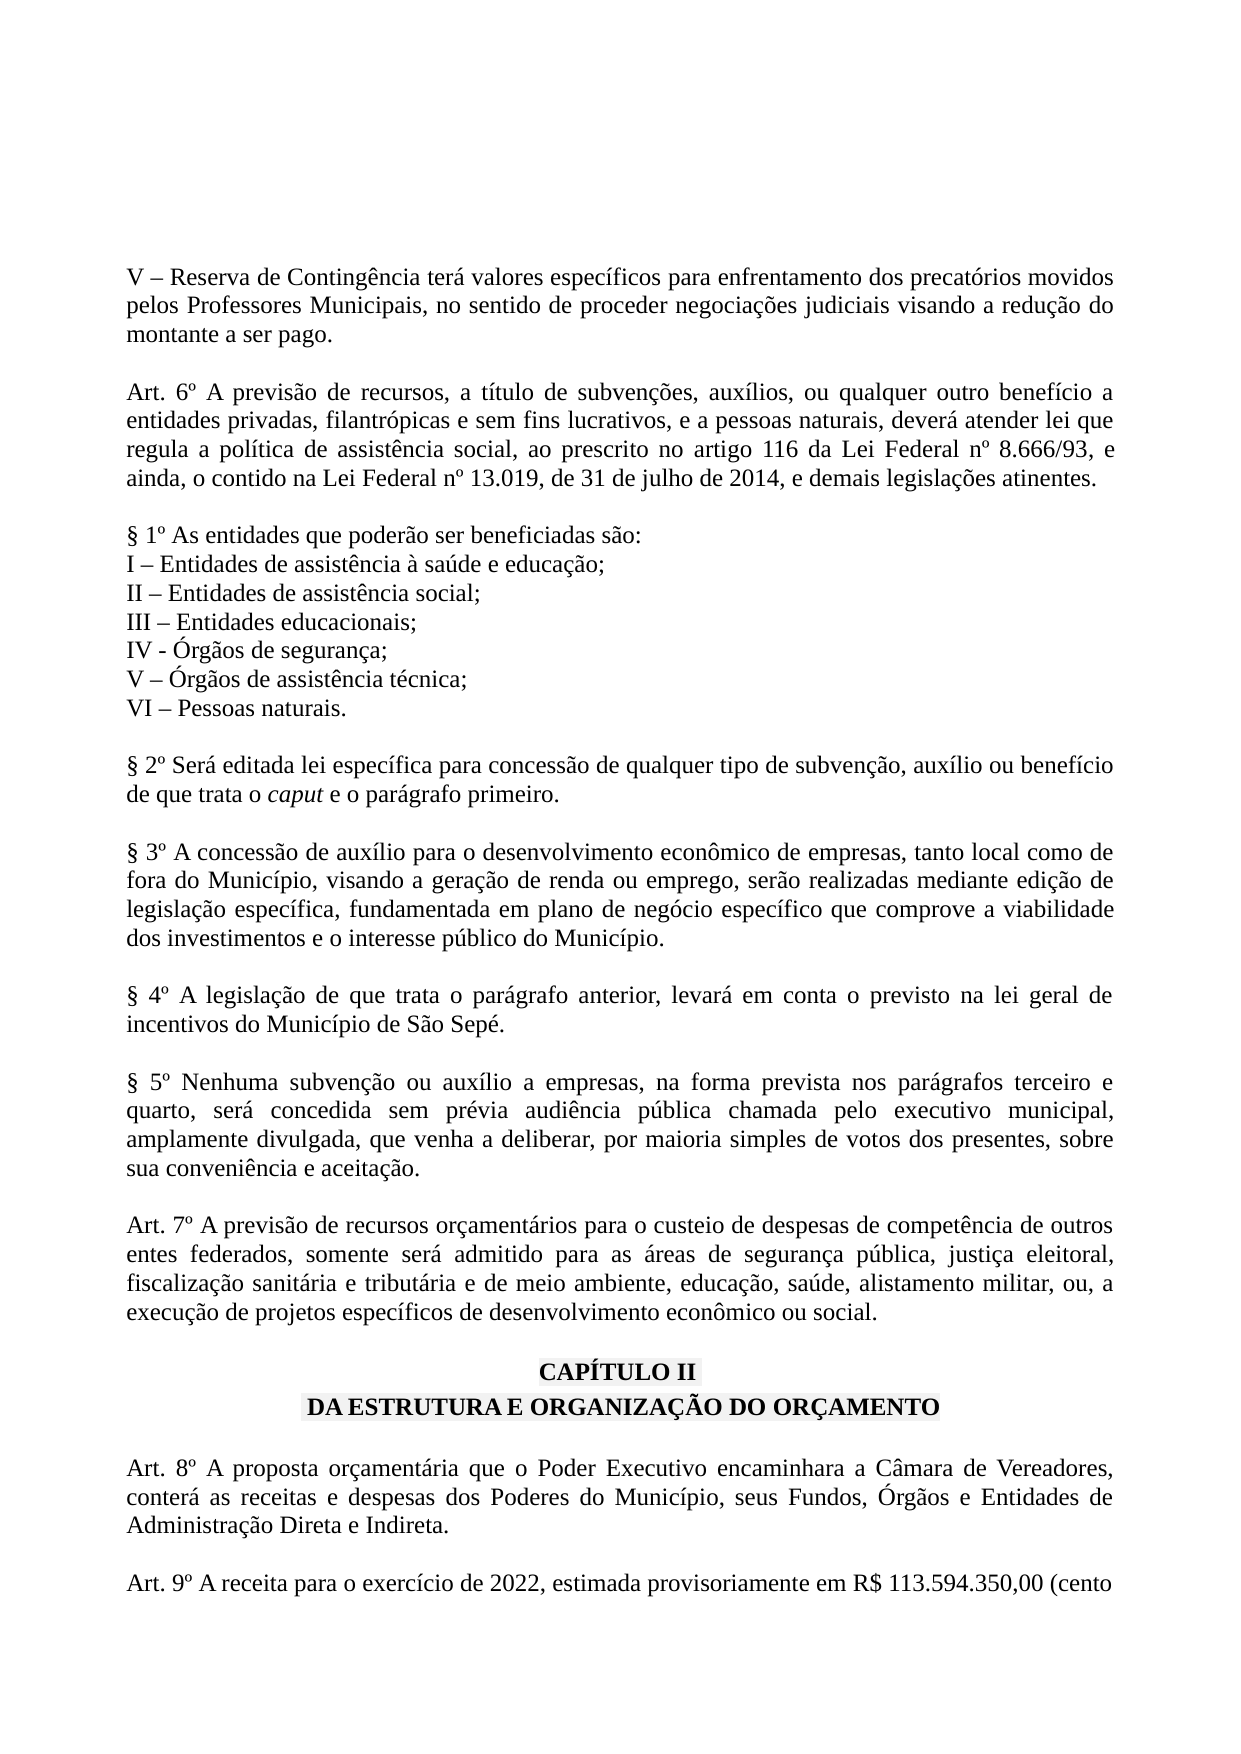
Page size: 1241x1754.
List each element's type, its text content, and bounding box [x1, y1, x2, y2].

text § 3º A concessão de auxílio para o desenvolvimento econômico de empresas, tanto local como de fora do Município, visando a geração de renda ou emprego, serão realizadas mediante edição de legislação específica, fundamentada em plano de negócio específico que comprove a viabilidade dos investimentos e o interesse público do Município. [126, 837, 1115, 952]
text § 2º Será editada lei específica para concessão de qualquer tipo de subvenção, auxílio ou benefício de que trata o caput e o parágrafo primeiro. [126, 722, 1115, 808]
text CAPÍTULO II [126, 1357, 1115, 1386]
text § 1º As entidades que poderão ser beneficiadas são: [126, 492, 1115, 549]
text I – Entidades de assistência à saúde e educação; [126, 549, 1115, 578]
text Art. 8º A proposta orçamentária que o Poder Executivo encaminhara a Câmara de Vereadores, conterá as receitas e despesas dos Poderes do Município, seus Fundos, Órgãos e Entidades de Administração Direta e Indireta. [126, 1424, 1115, 1539]
text VI – Pessoas naturais. [126, 693, 1115, 722]
text Art. 9º A receita para o exercício de 2022, estimada provisoriamente em R$ 113.594.350,00 (cento [126, 1539, 1115, 1597]
text § 5º Nenhuma subvenção ou auxílio a empresas, na forma prevista nos parágrafos terceiro e quarto, será concedida sem prévia audiência pública chamada pelo executivo municipal, amplamente divulgada, que venha a deliberar, por maioria simples de votos dos presentes, sobre sua conveniência e aceitação. [126, 1067, 1115, 1182]
text § 4º A legislação de que trata o parágrafo anterior, levará em conta o previsto na lei geral de incentivos do Município de São Sepé. [126, 981, 1115, 1038]
text Art. 7º A previsão de recursos orçamentários para o custeio de despesas de competência de outros entes federados, somente será admitido para as áreas de segurança pública, justiça eleitoral, fiscalização sanitária e tributária e de meio ambiente, educação, saúde, alistamento militar, ou, a execução de projetos específicos de desenvolvimento econômico ou social. [126, 1182, 1115, 1326]
text IV - Órgãos de segurança; [126, 636, 1115, 664]
text Art. 6º A previsão de recursos, a título de subvenções, auxílios, ou qualquer outro benefício a entidades privadas, filantrópicas e sem fins lucrativos, e a pessoas naturais, deverá atender lei que regula a política de assistência social, ao prescrito no artigo 116 da Lei Federal nº 8.666/93, e ainda, o contido na Lei Federal nº 13.019, de 31 de julho de 2014, e demais legislações atinentes. [126, 348, 1115, 492]
text V – Reserva de Contingência terá valores específicos para enfrentamento dos precatórios movidos pelos Professores Municipais, no sentido de proceder negociações judiciais visando a redução do montante a ser pago. [126, 262, 1115, 348]
text DA ESTRUTURA E ORGANIZAÇÃO DO ORÇAMENTO [126, 1392, 1115, 1421]
text II – Entidades de assistência social; [126, 578, 1115, 607]
text III – Entidades educacionais; [126, 607, 1115, 636]
text V – Órgãos de assistência técnica; [126, 664, 1115, 693]
